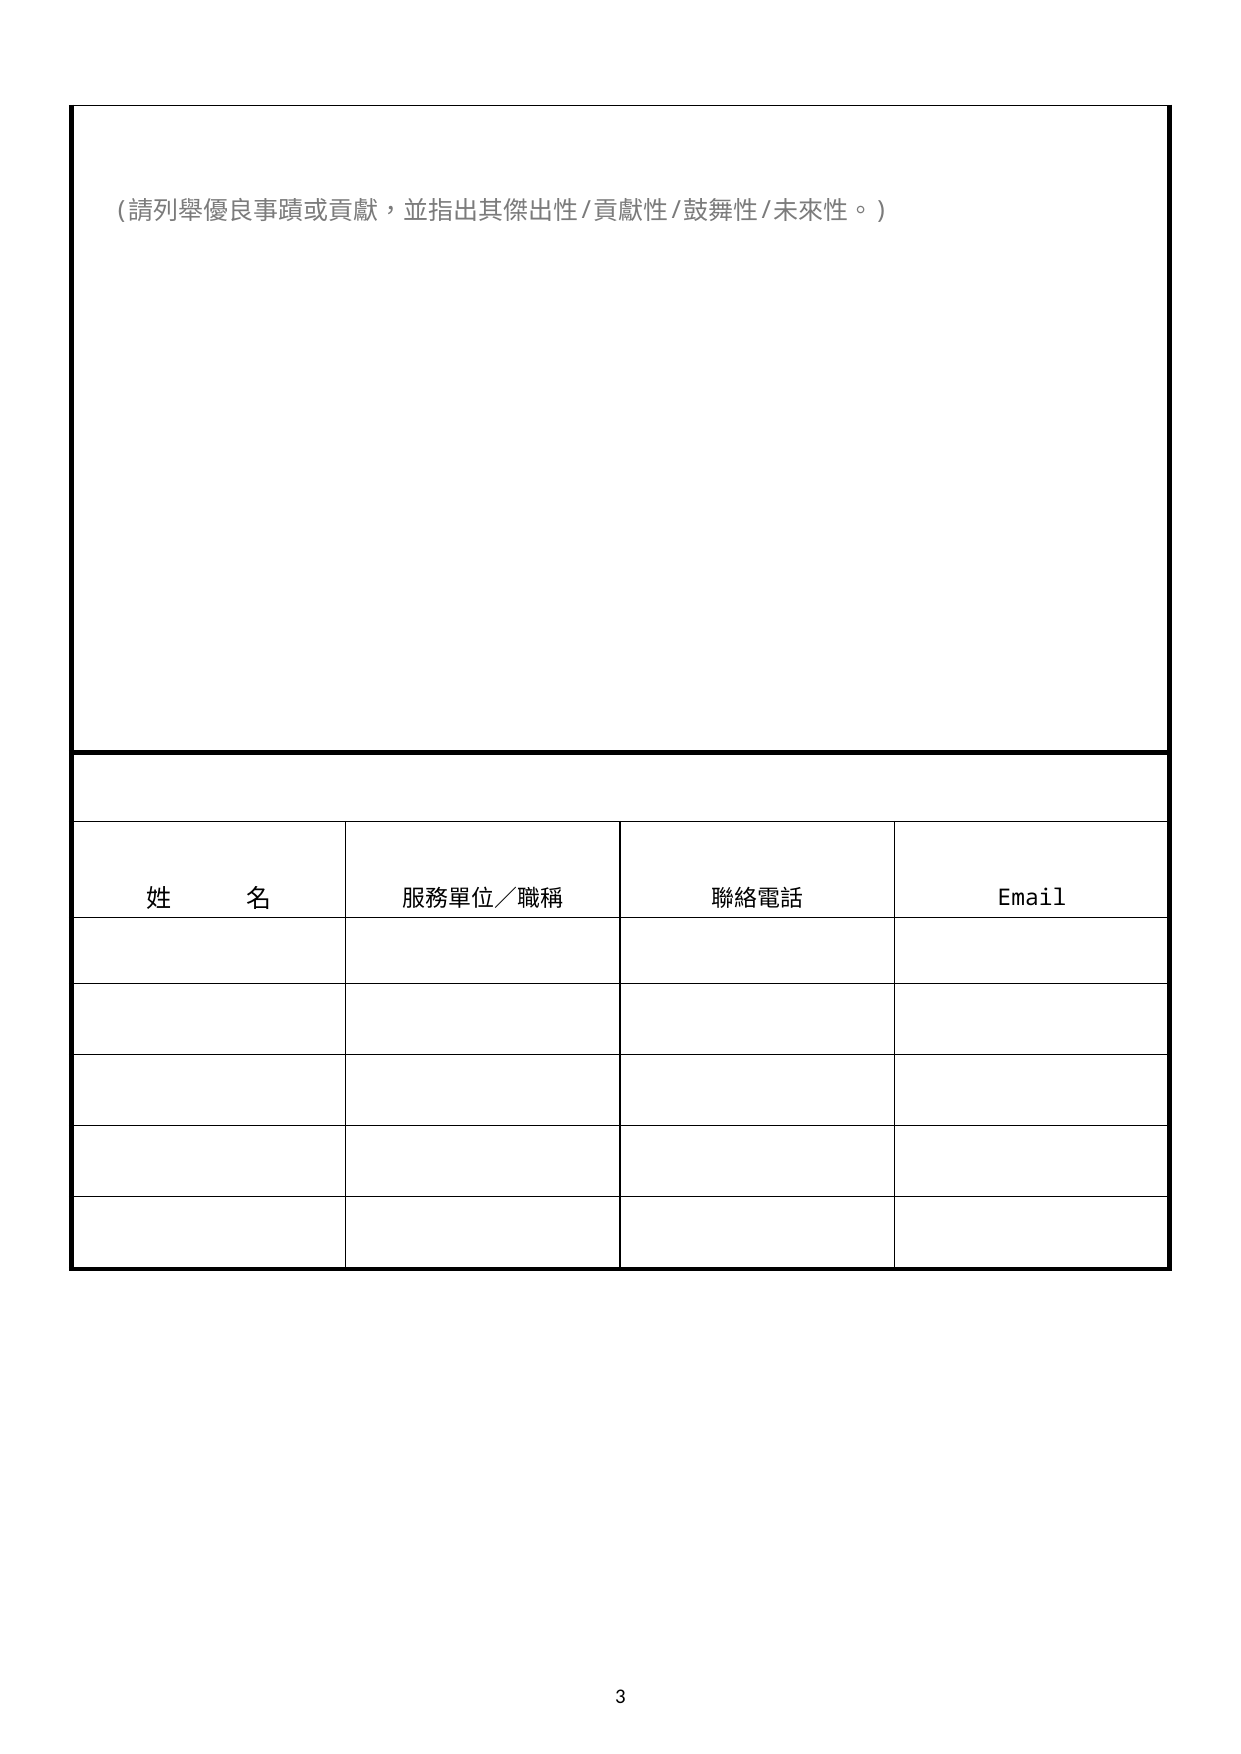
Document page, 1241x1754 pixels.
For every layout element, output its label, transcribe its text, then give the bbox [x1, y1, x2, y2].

table_cell [895, 1197, 1167, 1267]
table_cell [895, 1126, 1167, 1196]
table_cell [621, 1055, 894, 1125]
table_cell 聯絡電話 [621, 822, 894, 917]
table_cell (請列舉優良事蹟或貢獻，並指出其傑出性/貢獻性/鼓舞性/未來性。) (本欄若不敷使用，請自行新增) [74, 106, 1167, 750]
table_cell [346, 1055, 619, 1125]
table_cell 姓 名 [74, 822, 345, 917]
table_cell [74, 918, 345, 983]
table_cell [346, 1126, 619, 1196]
table_cell [621, 984, 894, 1054]
table_cell [621, 1197, 894, 1267]
table_cell [74, 1197, 345, 1267]
table_cell [621, 1126, 894, 1196]
table_cell [346, 918, 619, 983]
table_cell [895, 984, 1167, 1054]
table_cell 推 薦 人 列 表 （五位） [74, 755, 1167, 821]
table_cell Email [895, 822, 1167, 917]
table_cell [621, 918, 894, 983]
table_cell [346, 1197, 619, 1267]
table_cell [74, 984, 345, 1054]
table_cell [895, 1055, 1167, 1125]
table_cell 服務單位／職稱 [346, 822, 619, 917]
table_cell [895, 918, 1167, 983]
table_cell [74, 1055, 345, 1125]
table_cell [346, 984, 619, 1054]
table_cell [74, 1126, 345, 1196]
